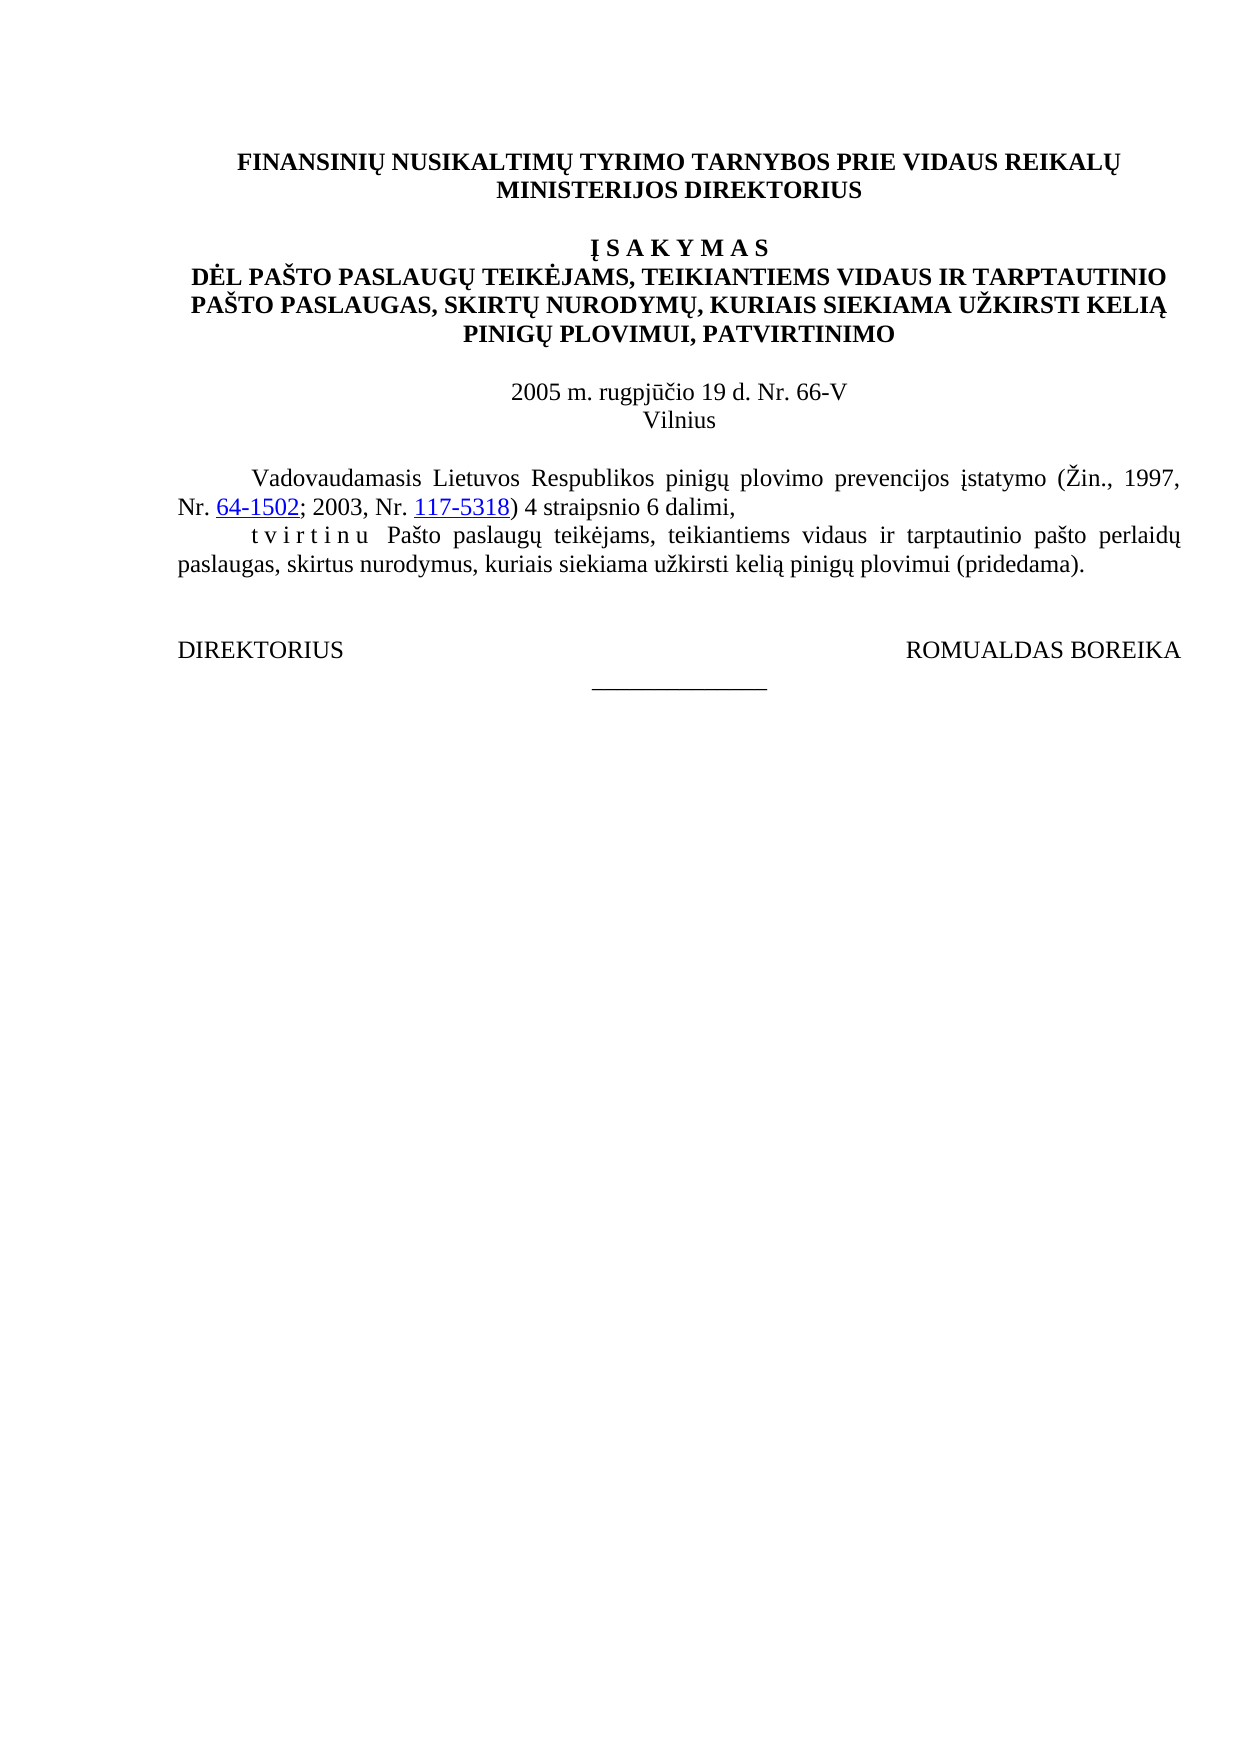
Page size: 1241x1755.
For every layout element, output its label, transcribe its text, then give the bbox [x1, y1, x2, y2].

text FINANSINIŲ NUSIKALTIMŲ TYRIMO TARNYBOS PRIE VIDAUS REIKALŲ MINISTERIJOS DIREKTORIUS [177, 147, 1181, 204]
text Į S A K Y M A S [177, 233, 1181, 262]
text Vilnius [177, 406, 1181, 434]
text DĖL PAŠTO PASLAUGŲ TEIKĖJAMS, TEIKIANTIEMS VIDAUS IR TARPTAUTINIO PAŠTO PASLAUGAS, SKIRTŲ NURODYMŲ, KURIAIS SIEKIAMA UŽKIRSTI KELIĄ PINIGŲ PLOVIMUI, PATVIRTINIMO [177, 262, 1181, 348]
text Vadovaudamasis Lietuvos Respublikos pinigų plovimo prevencijos įstatymo (Žin., 1997, Nr. 64-1502; 2003, Nr. 117-5318) 4 straipsnio 6 dalimi, [177, 463, 1181, 521]
text ______________ [177, 664, 1181, 693]
text DIREKTORIUS ROMUALDAS BOREIKA [177, 636, 1181, 664]
text 2005 m. rugpjūčio 19 d. Nr. 66-V [177, 377, 1181, 406]
text tvirtinu Pašto paslaugų teikėjams, teikiantiems vidaus ir tarptautinio pašto perlaidų paslaugas, skirtus nurodymus, kuriais siekiama užkirsti kelią pinigų plovimui (pridedama). [177, 521, 1181, 578]
